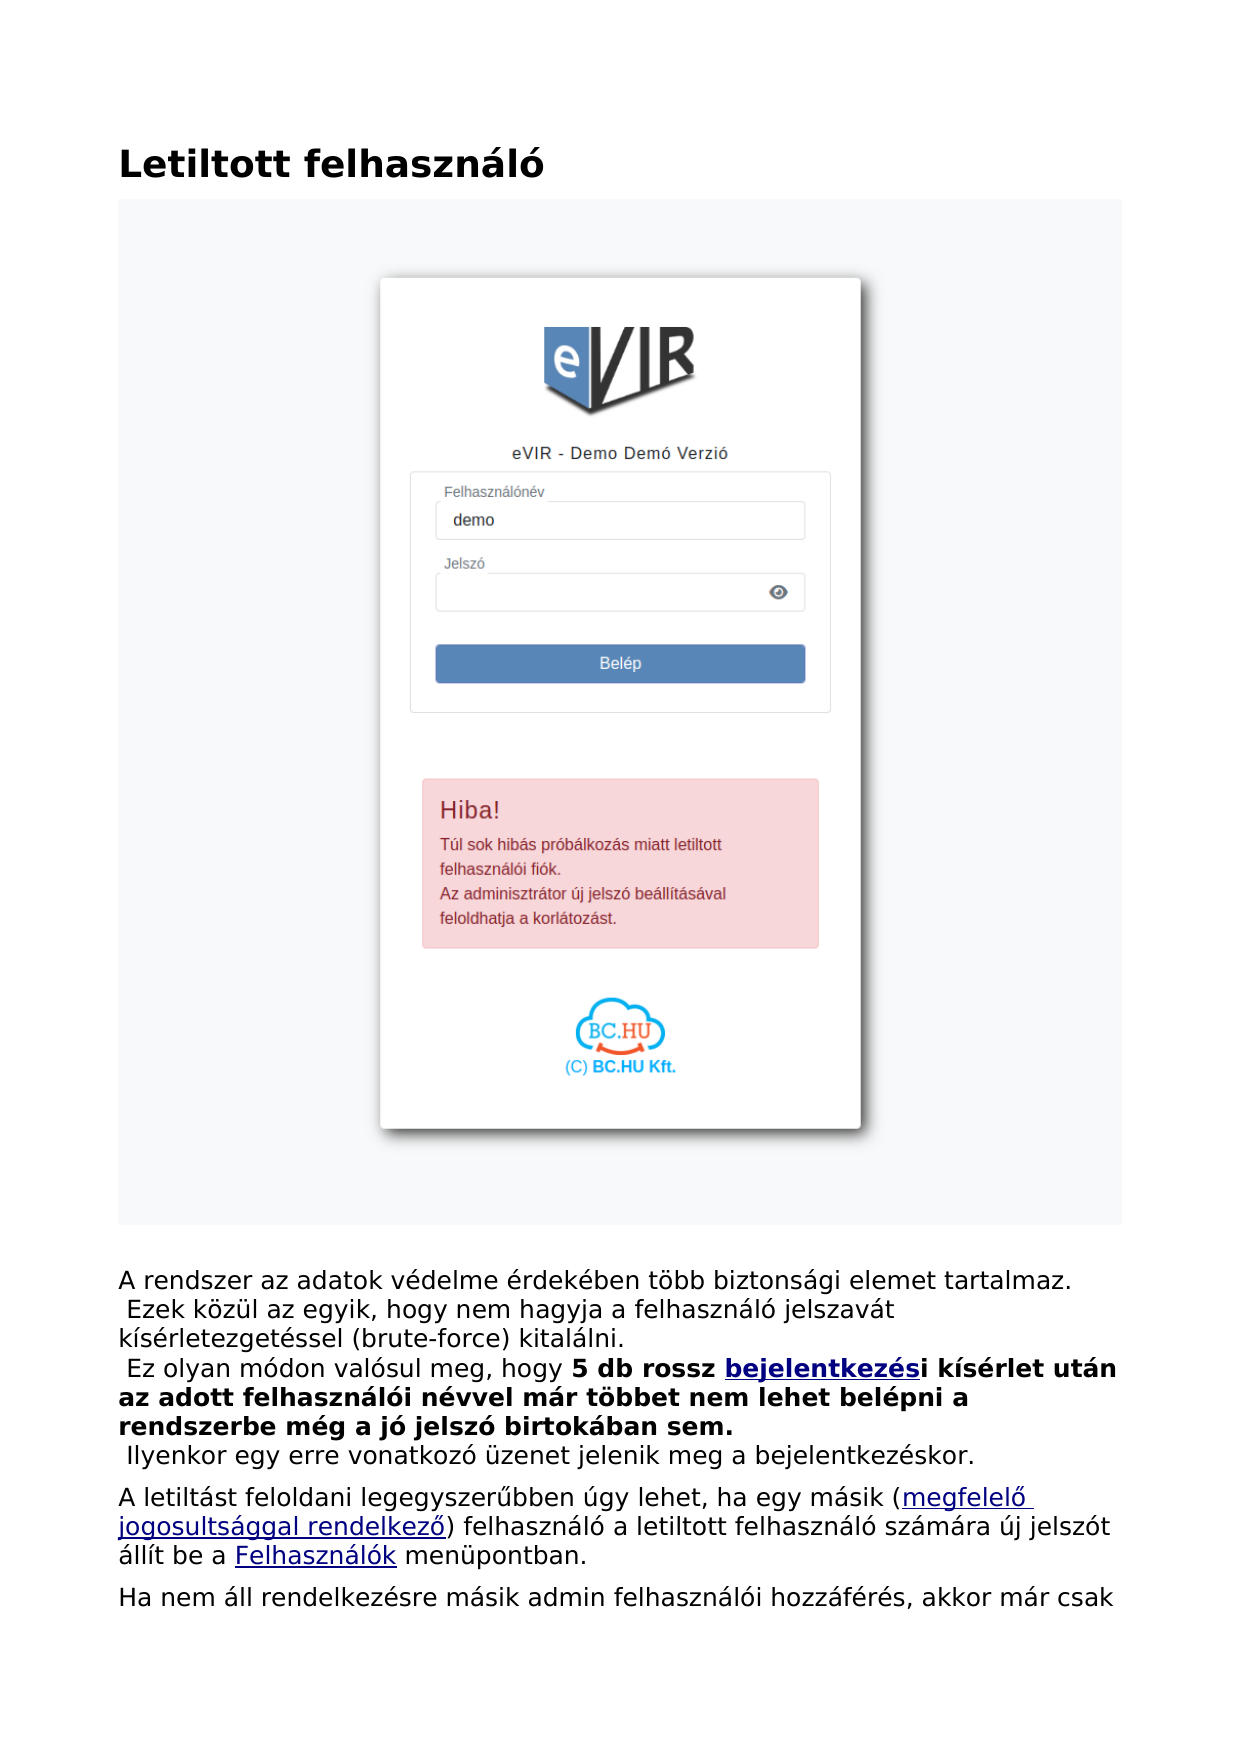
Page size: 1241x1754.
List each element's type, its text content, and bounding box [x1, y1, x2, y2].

text Ha nem áll rendelkezésre másik admin felhasználói hozzáférés, akkor már csak [118, 1583, 1122, 1612]
text A rendszer az adatok védelme érdekében több biztonsági elemet tartalmaz. Ezek közül az egyik, hogy nem hagyja a felhasználó jelszavát kísérletezgetéssel (brute-force) kitalálni. Ez olyan módon valósul meg, hogy 5 db rossz bejelentkezési kísérlet után az adott felhasználói névvel már többet nem lehet belépni a rendszerbe még a jó jelszó birtokában sem. Ilyenkor egy erre vonatkozó üzenet jelenik meg a bejelentkezéskor. [118, 1266, 1122, 1471]
text A letiltást feloldani legegyszerűbben úgy lehet, ha egy másik (megfelelő jogosultsággal rendelkező) felhasználó a letiltott felhasználó számára új jelszót állít be a Felhasználók menüpontban. [118, 1483, 1122, 1571]
picture [118, 199, 1123, 1225]
subtitle Letiltott felhasználó [118, 143, 1122, 187]
